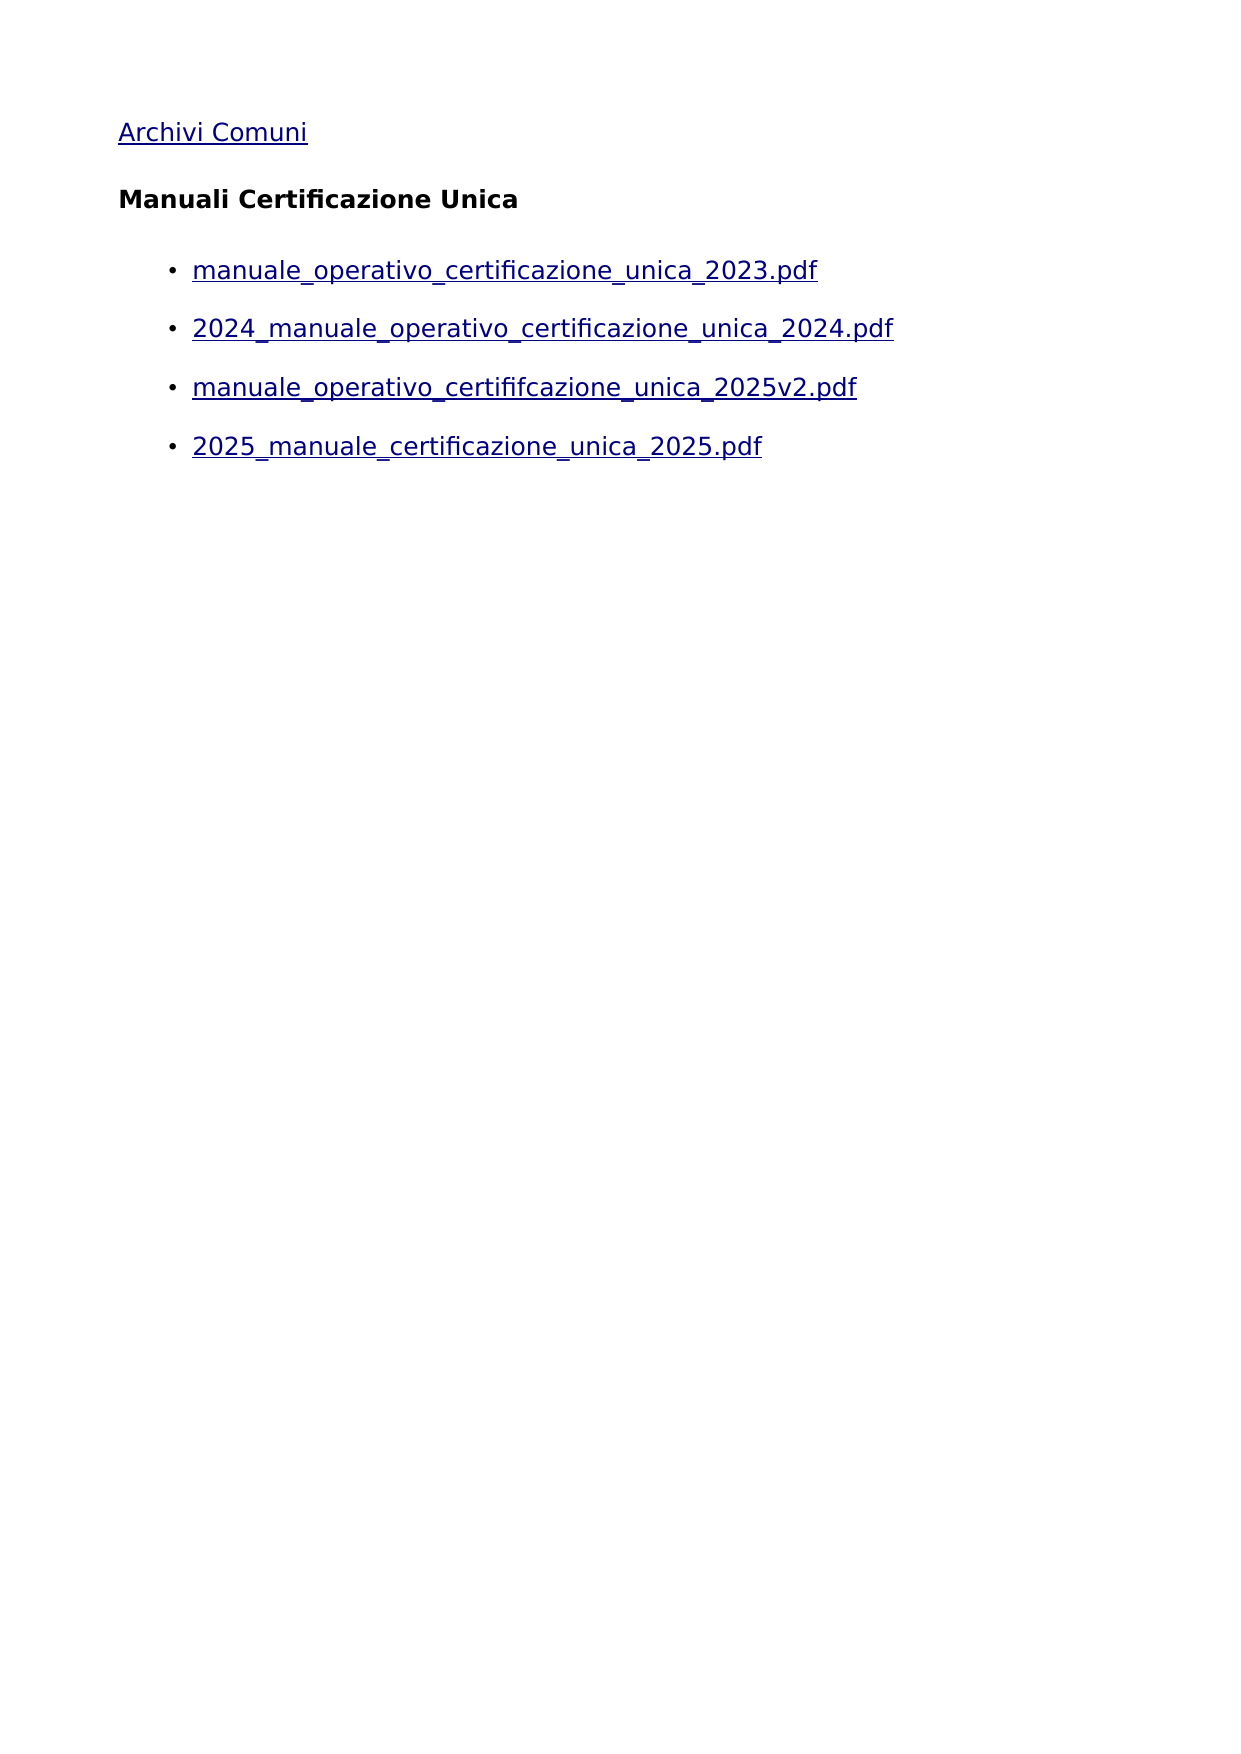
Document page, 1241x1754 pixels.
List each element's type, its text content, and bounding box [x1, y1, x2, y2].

list 2024_manuale_operativo_certificazione_unica_2024.pdf [177, 314, 1122, 344]
list manuale_operativo_certififcazione_unica_2025v2.pdf [177, 373, 1122, 402]
list manuale_operativo_certificazione_unica_2023.pdf [177, 256, 1122, 285]
subtitle Manuali Certificazione Unica [118, 185, 1122, 214]
text Archivi Comuni [118, 118, 1122, 147]
list 2025_manuale_certificazione_unica_2025.pdf [177, 432, 1122, 461]
